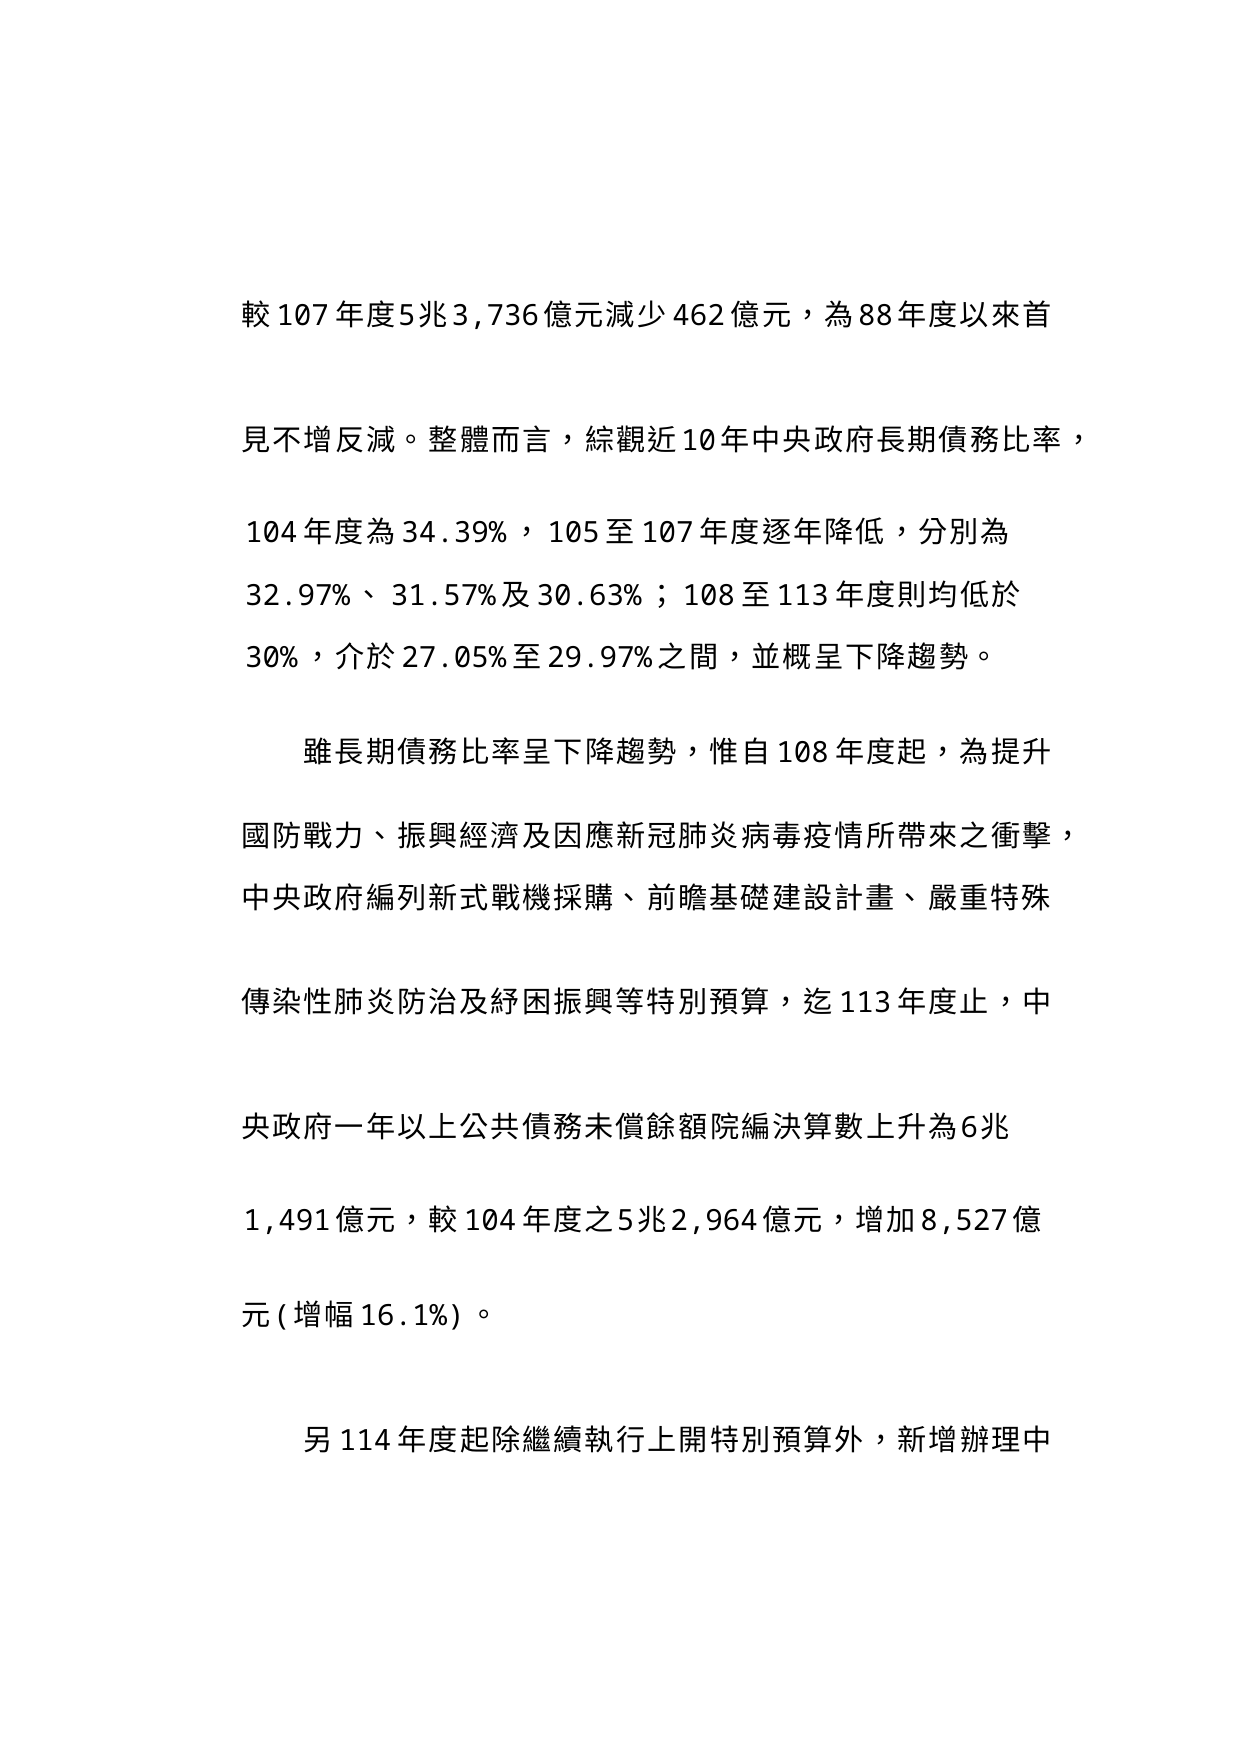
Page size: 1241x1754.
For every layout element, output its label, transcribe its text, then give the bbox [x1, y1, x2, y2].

text 另114年度起除繼續執行上開特別預算外，新增辦理中 [236, 1354, 1063, 1479]
text 從近10年審計部中央政府總決算審核報告及國庫署提供資料以觀(詳表3-2-1)，中央政府一年以上公共債務未償餘額決算數占前3年度名目GDP平均數比率(下稱長期債務比率)自104年底之34.39%，概降至113年底之27.05%，其中108年度一年以上公共債務未償餘額決算數5兆3,274億元，較107年度5兆3,736億元減少462億元，為88年度以來首見不增反減。整體而言，綜觀近10年中央政府長期債務比率，104年度為34.39%，105至107年度逐年降低，分別為32.97%、31.57%及30.63%；108至113年度則均低於30%，介於27.05%至29.97%之間，並概呈下降趨勢。 [236, 229, 1063, 667]
text 雖長期債務比率呈下降趨勢，惟自108年度起，為提升國防戰力、振興經濟及因應新冠肺炎病毒疫情所帶來之衝擊，中央政府編列新式戰機採購、前瞻基礎建設計畫、嚴重特殊傳染性肺炎防治及紓困振興等特別預算，迄113年度止，中央政府一年以上公共債務未償餘額院編決算數上升為6兆1,491億元，較104年度之5兆2,964億元，增加8,527億元(增幅16.1%)。 [236, 667, 1063, 1354]
